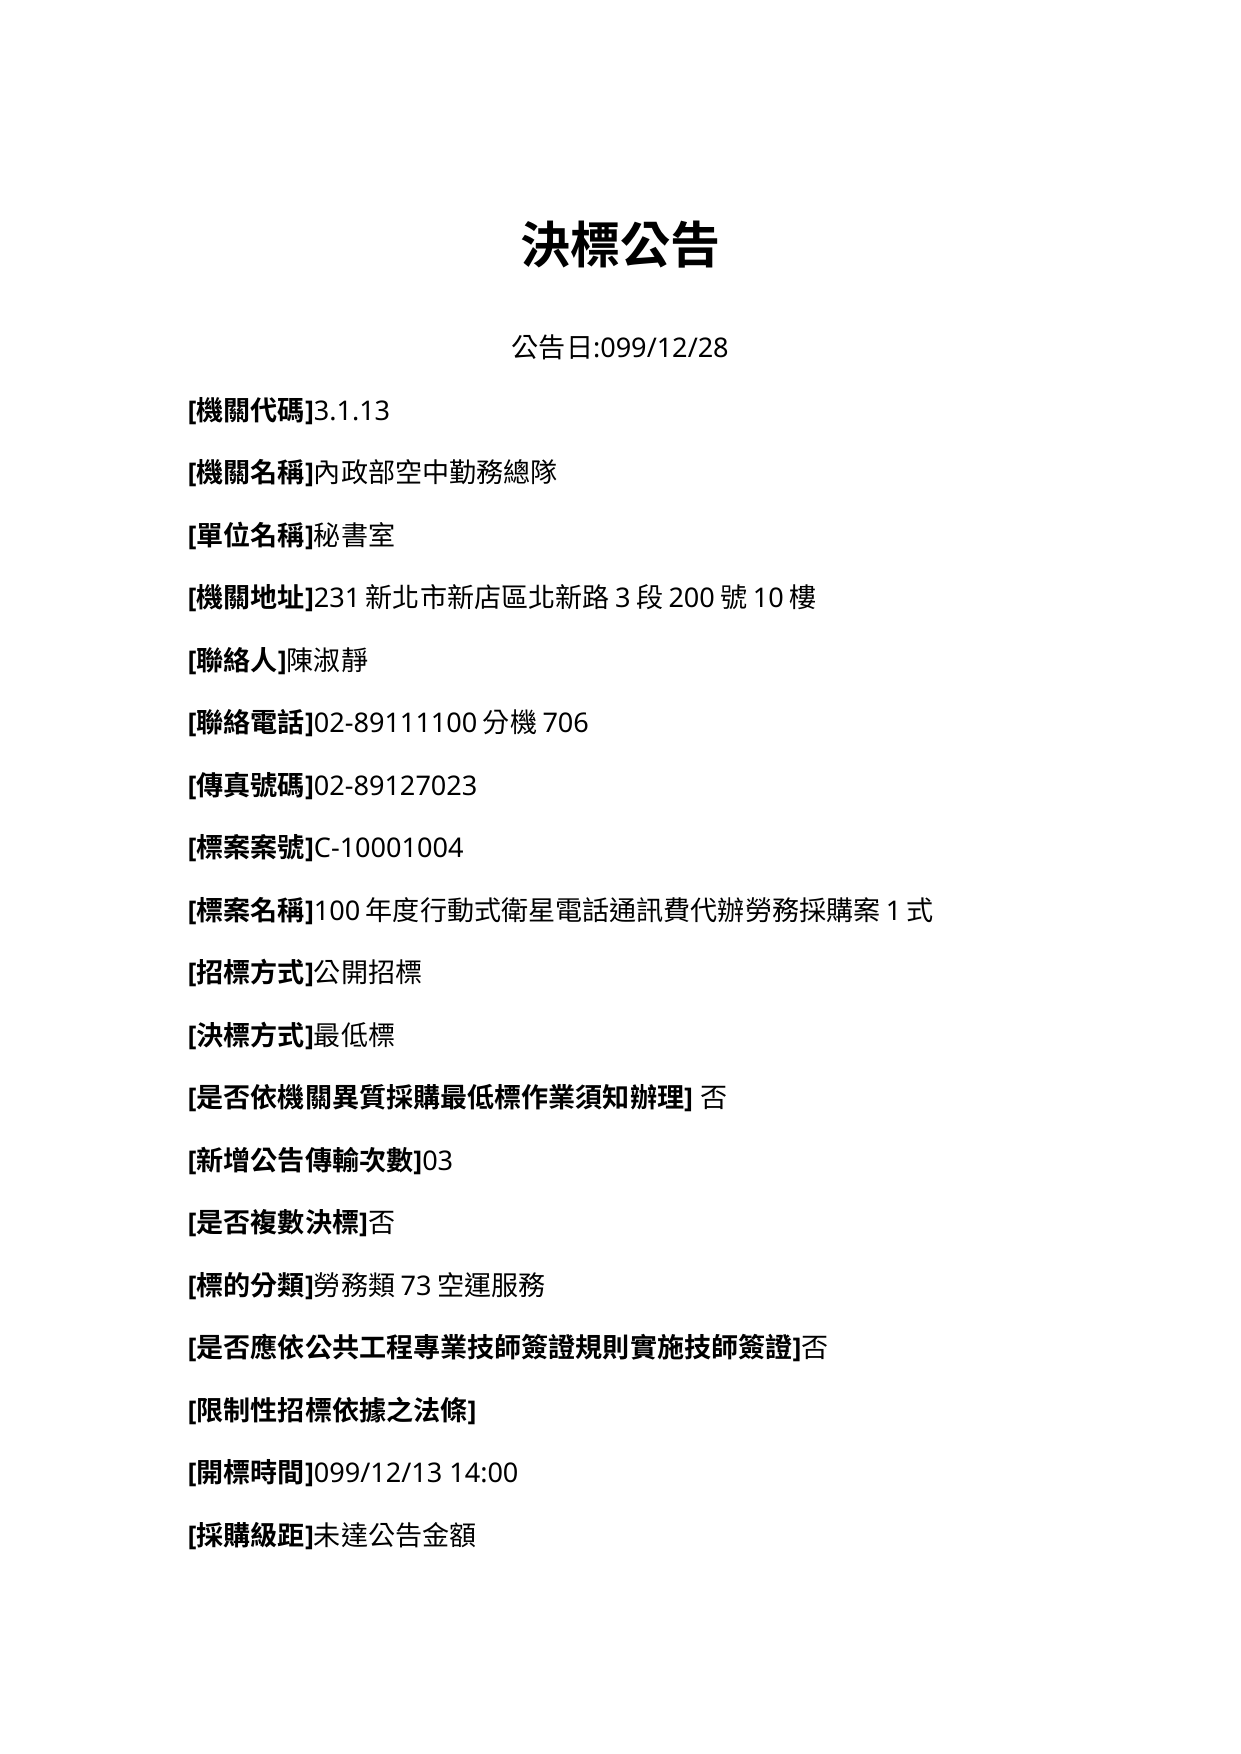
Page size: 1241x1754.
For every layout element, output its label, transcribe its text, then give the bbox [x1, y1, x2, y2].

text 公告日:099/12/28 [187, 304, 1053, 367]
text 決標公告 [187, 169, 1053, 294]
text [機關代碼]3.1.13 [機關名稱]內政部空中勤務總隊 [單位名稱]秘書室 [機關地址]231新北市新店區北新路3段200號10樓 [聯絡人]陳淑靜 [聯絡電話]02-89111100分機706 [傳真號碼]02-89127023 [標案案號]C-10001004 [標案名稱]100年度行動式衛星電話通訊費代辦勞務採購案1式 [招標方式]公開招標 [決標方式]最低標 [是否依機關異質採購最低標作業須知辦理] 否 [新增公告傳輸次數]03 [是否複數決標]否 [標的分類]勞務類73空運服務 [是否應依公共工程專業技師簽證規則實施技師簽證]否 [限制性招標依據之法條] [開標時間]099/12/13 14:00 [採購級距]未達公告金額 [187, 367, 1053, 1554]
